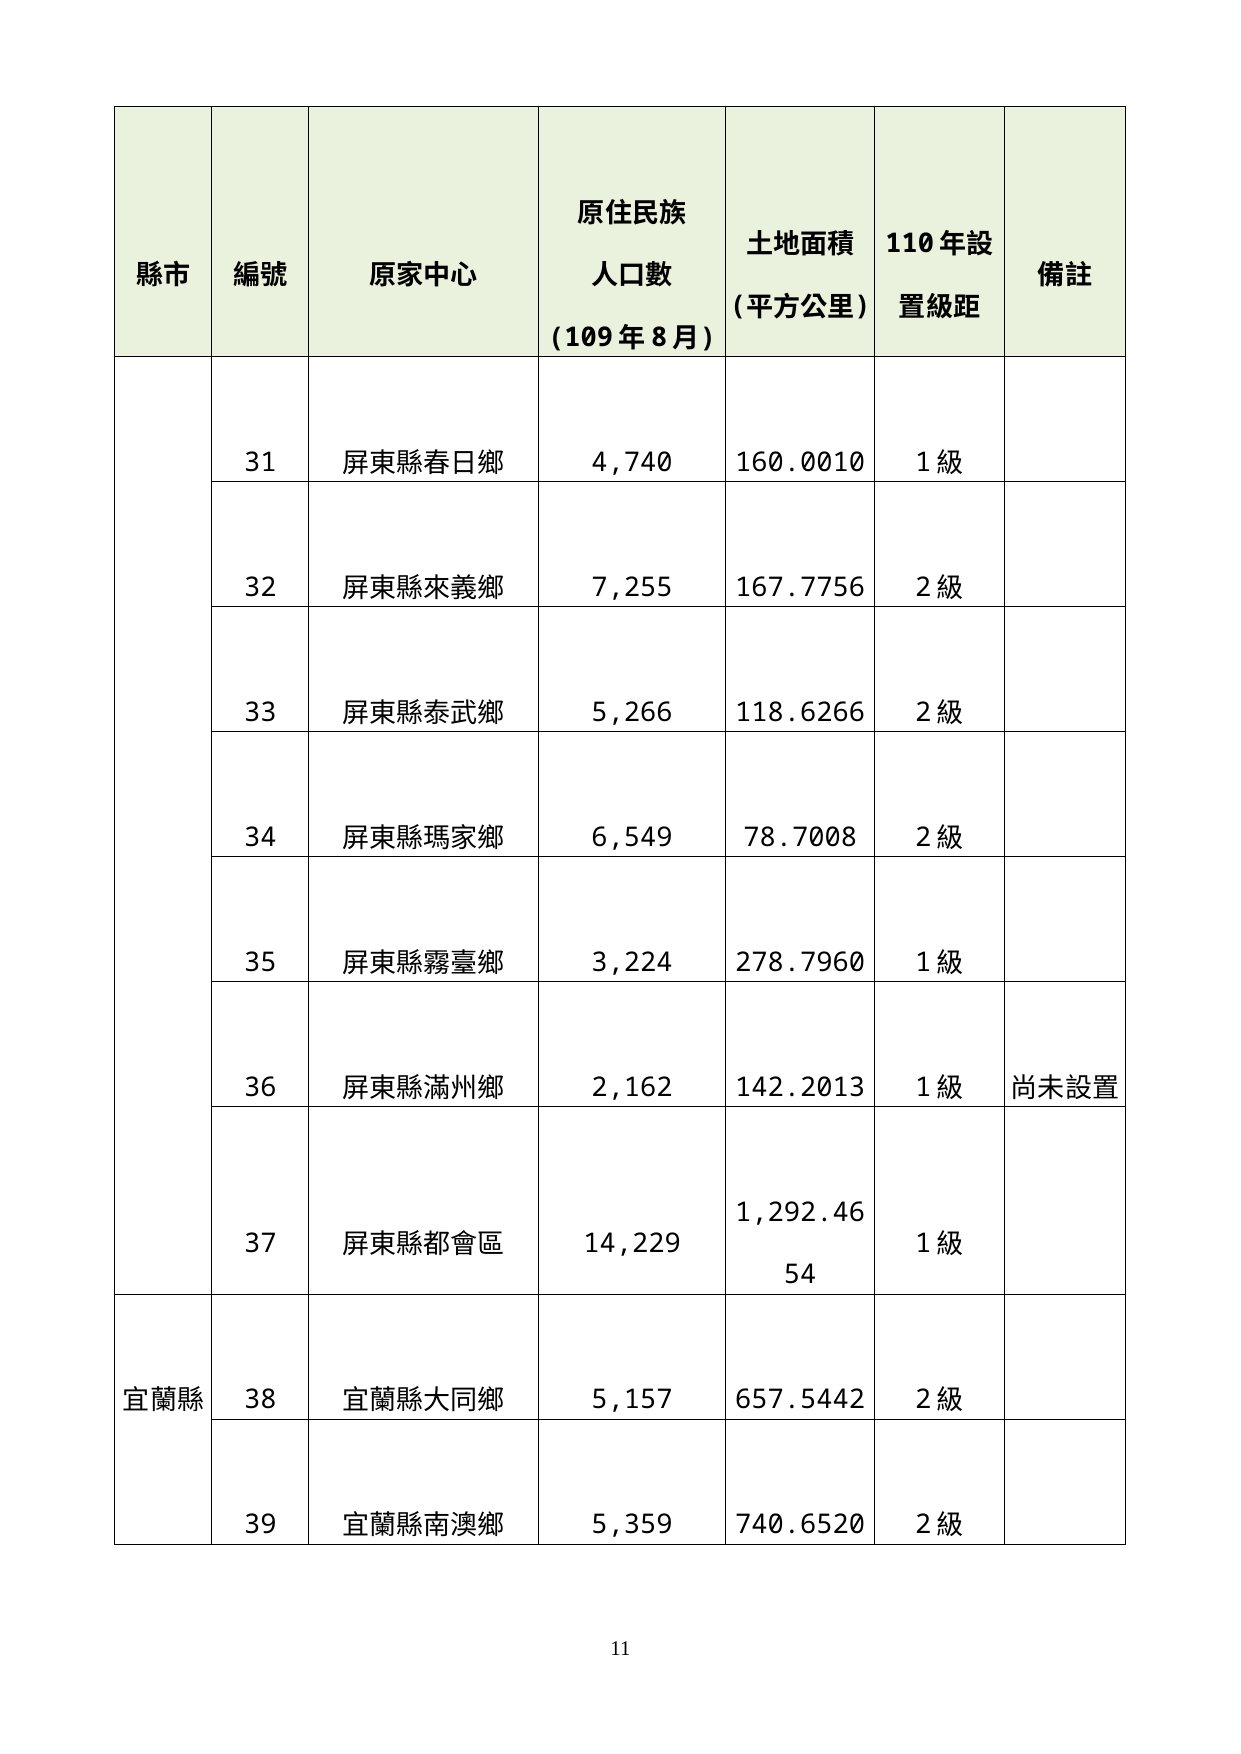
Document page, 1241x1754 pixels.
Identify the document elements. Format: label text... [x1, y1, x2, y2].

table_cell 屏東縣霧臺鄉 [309, 857, 538, 981]
table_cell 2級 [875, 732, 1004, 856]
table_cell 32 [212, 482, 308, 606]
table_cell 5,359 [539, 1420, 725, 1544]
table_cell [1005, 857, 1125, 981]
table_header 備註 [1005, 107, 1125, 356]
table_cell 屏東縣泰武鄉 [309, 607, 538, 731]
table_cell 6,549 [539, 732, 725, 856]
table_cell [1005, 1107, 1125, 1294]
table_cell 14,229 [539, 1107, 725, 1294]
table_cell 1級 [875, 982, 1004, 1106]
table_cell 宜蘭縣南澳鄉 [309, 1420, 538, 1544]
table_cell 宜蘭縣大同鄉 [309, 1295, 538, 1419]
table_cell 31 [212, 357, 308, 481]
table_cell [1005, 1420, 1125, 1544]
table_cell 1,292.4654 [726, 1107, 874, 1294]
table_cell 160.0010 [726, 357, 874, 481]
table_cell 1級 [875, 357, 1004, 481]
table_cell 2級 [875, 1295, 1004, 1419]
table_cell 2級 [875, 607, 1004, 731]
table_cell 屏東縣滿州鄉 [309, 982, 538, 1106]
table_cell 屏東縣瑪家鄉 [309, 732, 538, 856]
table_cell 33 [212, 607, 308, 731]
table_cell [1005, 482, 1125, 606]
table_cell 278.7960 [726, 857, 874, 981]
table_cell 宜蘭縣 [115, 1295, 211, 1544]
table_cell 36 [212, 982, 308, 1106]
table_header 原住民族 人口數 (109年8月) [539, 107, 725, 356]
table_cell 39 [212, 1420, 308, 1544]
table_cell 740.6520 [726, 1420, 874, 1544]
table_cell 37 [212, 1107, 308, 1294]
table_cell [115, 357, 211, 1294]
table_cell 2級 [875, 1420, 1004, 1544]
table_cell 5,157 [539, 1295, 725, 1419]
table_cell 7,255 [539, 482, 725, 606]
table_cell 1級 [875, 1107, 1004, 1294]
table_cell 2級 [875, 482, 1004, 606]
table_cell [1005, 1295, 1125, 1419]
table_cell 屏東縣都會區 [309, 1107, 538, 1294]
table_cell 屏東縣春日鄉 [309, 357, 538, 481]
table_cell 1級 [875, 857, 1004, 981]
table_header 原家中心 [309, 107, 538, 356]
table_cell 142.2013 [726, 982, 874, 1106]
table_cell 2,162 [539, 982, 725, 1106]
table_cell 4,740 [539, 357, 725, 481]
table_cell [1005, 607, 1125, 731]
table_cell 3,224 [539, 857, 725, 981]
table_header 土地面積 (平方公里) [726, 107, 874, 356]
table_cell 34 [212, 732, 308, 856]
table_header 縣市 [115, 107, 211, 356]
table_cell 657.5442 [726, 1295, 874, 1419]
table_cell 38 [212, 1295, 308, 1419]
table_header 編號 [212, 107, 308, 356]
table_cell 屏東縣來義鄉 [309, 482, 538, 606]
table_cell [1005, 357, 1125, 481]
table_cell 167.7756 [726, 482, 874, 606]
table_cell 5,266 [539, 607, 725, 731]
table_header 110年設置級距 [875, 107, 1004, 356]
table_cell [1005, 732, 1125, 856]
table_cell 78.7008 [726, 732, 874, 856]
table_cell 35 [212, 857, 308, 981]
table_cell 118.6266 [726, 607, 874, 731]
table_cell 尚未設置 [1005, 982, 1125, 1106]
